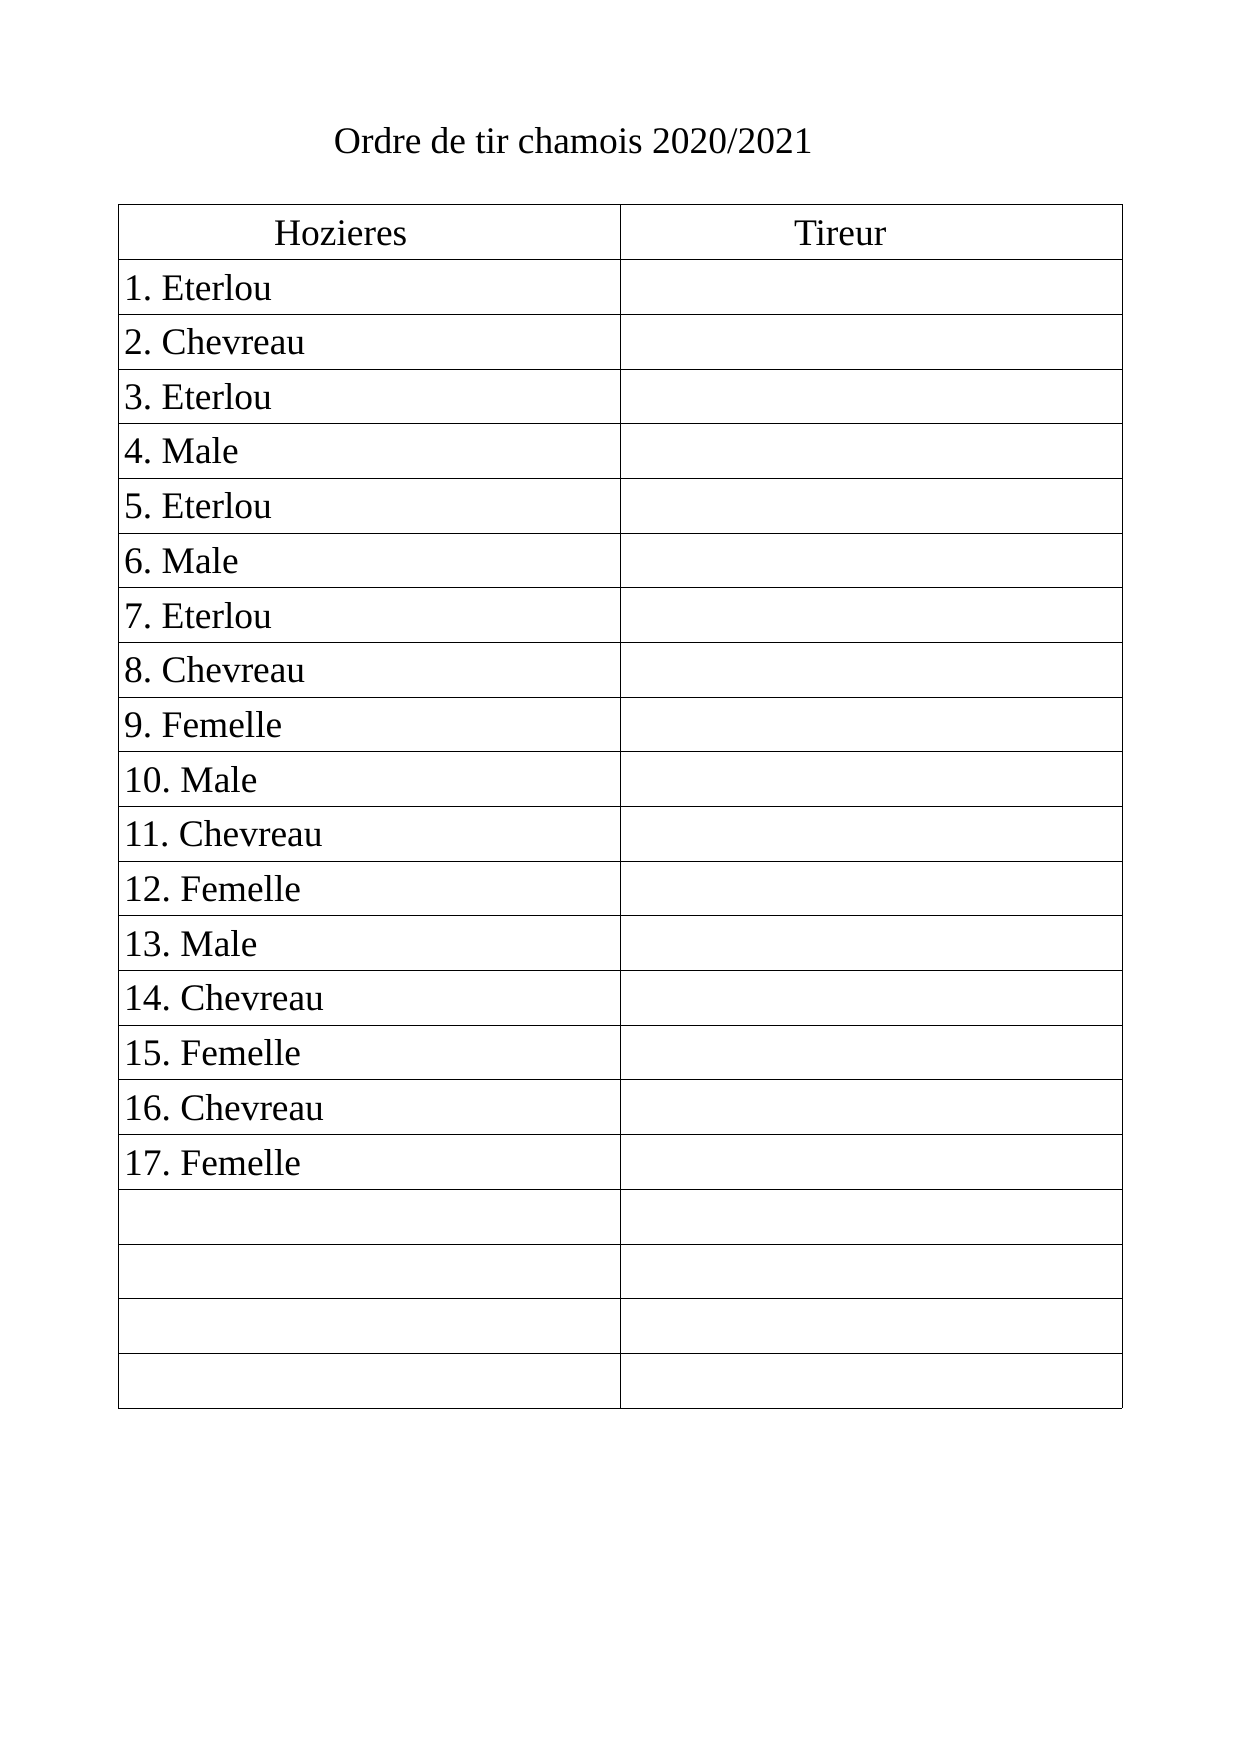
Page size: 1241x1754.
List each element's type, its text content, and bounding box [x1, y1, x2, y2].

table_cell [621, 971, 1122, 1025]
table_cell 3. Eterlou [119, 370, 620, 423]
table_cell 14. Chevreau [119, 971, 620, 1025]
table_cell 15. Femelle [119, 1026, 620, 1079]
table_cell 16. Chevreau [119, 1080, 620, 1134]
table_cell 12. Femelle [119, 862, 620, 915]
table_cell [119, 1354, 620, 1407]
text Ordre de tir chamois 2020/2021 [118, 118, 1122, 161]
table_cell [621, 1245, 1122, 1298]
table_header Hozieres [119, 205, 620, 259]
table_cell [621, 1135, 1122, 1189]
table_cell [621, 1354, 1122, 1407]
table_cell [621, 698, 1122, 751]
table_cell 13. Male [119, 916, 620, 970]
table_cell [621, 370, 1122, 423]
table_cell [621, 752, 1122, 806]
table_cell [621, 424, 1122, 478]
table_cell [621, 315, 1122, 368]
table_cell 17. Femelle [119, 1135, 620, 1189]
table_cell 8. Chevreau [119, 643, 620, 697]
table_cell [621, 1080, 1122, 1134]
table_cell [621, 534, 1122, 587]
table_cell [621, 862, 1122, 915]
table_cell [119, 1299, 620, 1353]
table_cell 10. Male [119, 752, 620, 806]
table_cell [621, 807, 1122, 861]
table_cell 6. Male [119, 534, 620, 587]
table_cell [621, 260, 1122, 314]
table_cell 4. Male [119, 424, 620, 478]
table_cell [621, 1026, 1122, 1079]
table_cell 9. Femelle [119, 698, 620, 751]
table_cell [621, 1190, 1122, 1243]
table_header Tireur [621, 205, 1122, 259]
table_cell [621, 479, 1122, 532]
table_cell [621, 588, 1122, 642]
table_cell 7. Eterlou [119, 588, 620, 642]
table_cell [119, 1190, 620, 1243]
table_cell [119, 1245, 620, 1298]
table_cell 5. Eterlou [119, 479, 620, 532]
table_cell [621, 643, 1122, 697]
table_cell [621, 916, 1122, 970]
table_cell 11. Chevreau [119, 807, 620, 861]
table_cell 1. Eterlou [119, 260, 620, 314]
table_cell [621, 1299, 1122, 1353]
table_cell 2. Chevreau [119, 315, 620, 368]
